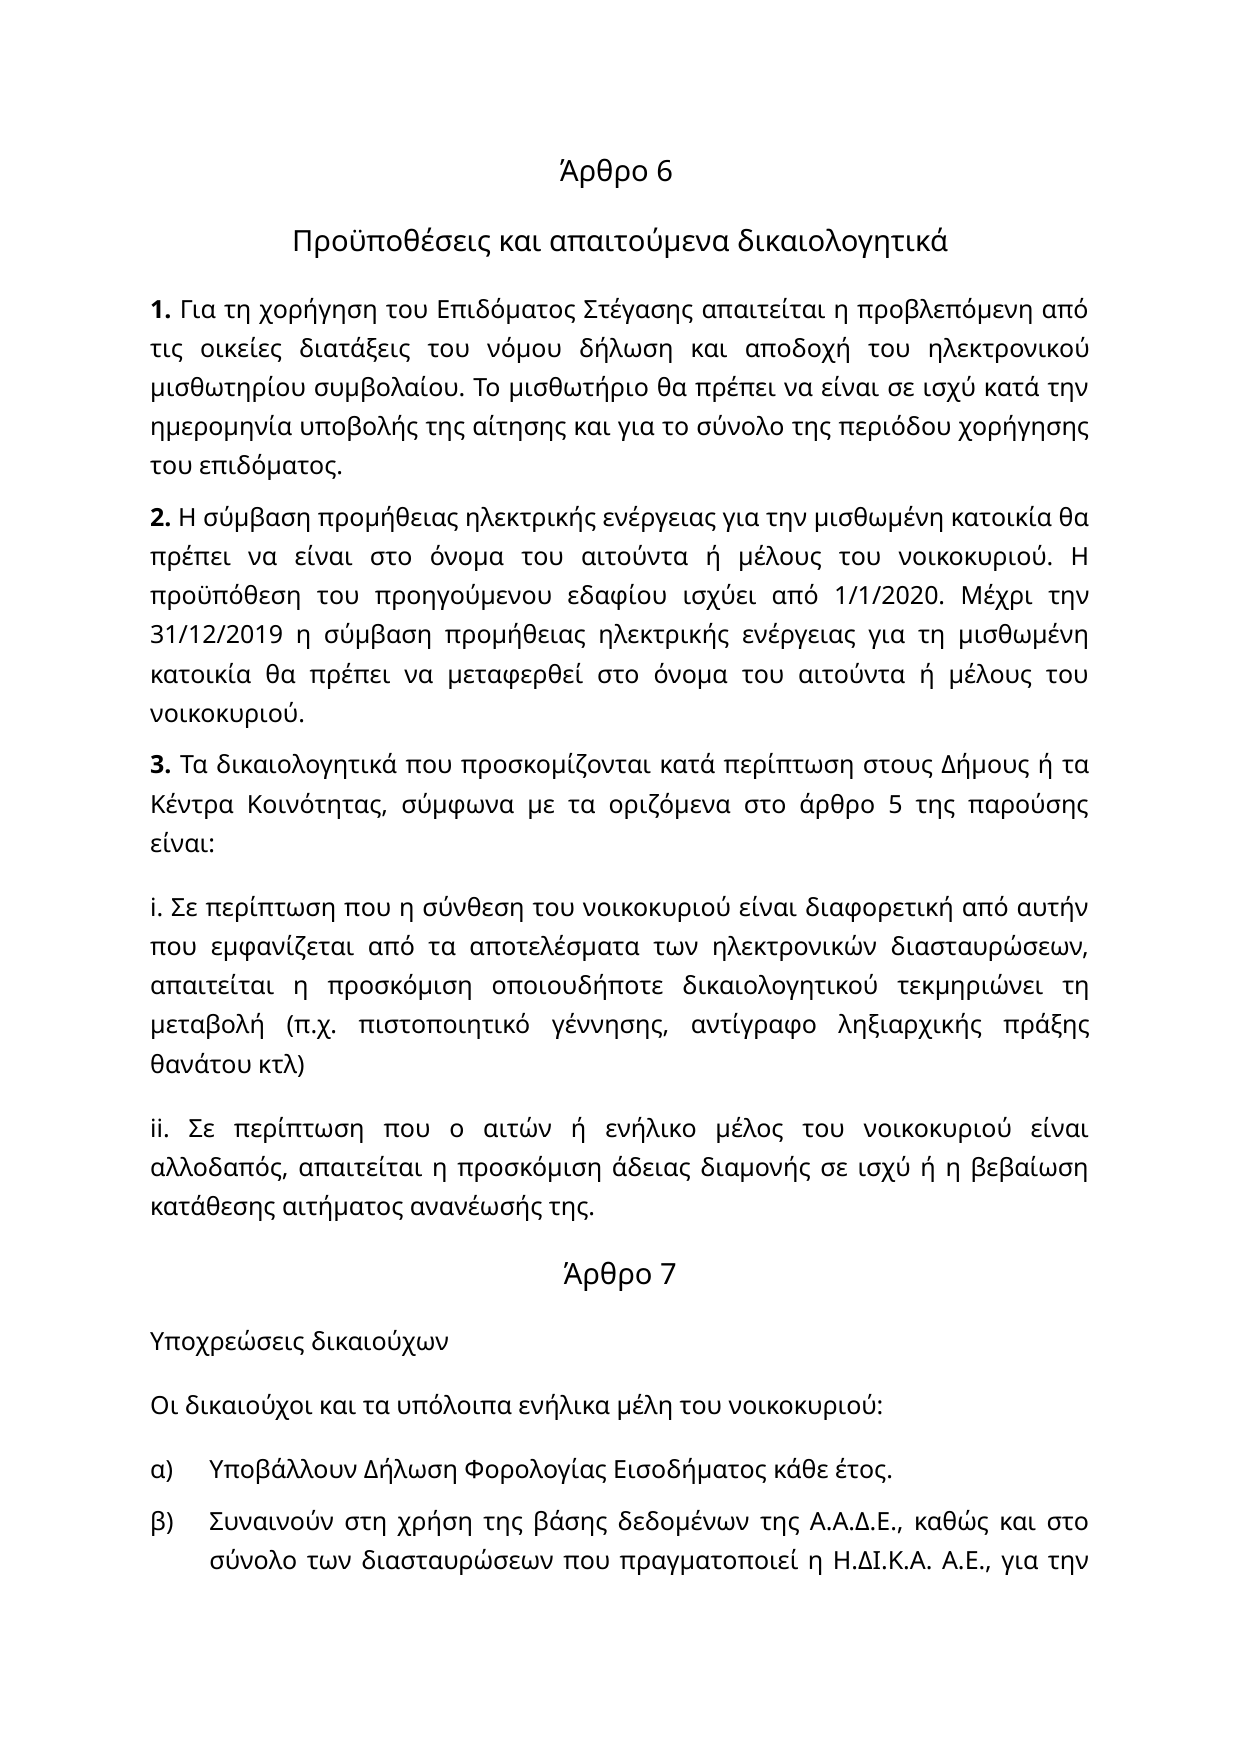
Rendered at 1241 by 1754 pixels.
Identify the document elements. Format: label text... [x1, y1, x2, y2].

text 1. Για τη χορήγηση του Επιδόματος Στέγασης απαιτείται η προβλεπόμενη από τις οικείες διατάξεις του νόμου δήλωση και αποδοχή του ηλεκτρονικού μισθωτηρίου συμβολαίου. Το μισθωτήριο θα πρέπει να είναι σε ισχύ κατά την ημερομηνία υποβολής της αίτησης και για το σύνολο της περιόδου χορήγησης του επιδόματος. [150, 291, 1090, 482]
subtitle Άρθρο 6 [150, 150, 1090, 190]
text Οι δικαιούχοι και τα υπόλοιπα ενήλικα μέλη του νοικοκυριού: [150, 1388, 1090, 1422]
list α) Υποβάλλουν Δήλωση Φορολογίας Εισοδήματος κάθε έτος. [150, 1452, 1090, 1486]
list β) Συναινούν στη χρήση της βάσης δεδομένων της Α.Α.Δ.Ε., καθώς και στο σύνολο των διασταυρώσεων που πραγματοποιεί η Η.ΔΙ.Κ.Α. Α.Ε., για την [150, 1503, 1090, 1577]
text 3. Τα δικαιολογητικά που προσκομίζονται κατά περίπτωση στους Δήμους ή τα Κέντρα Κοινότητας, σύμφωνα με τα οριζόμενα στο άρθρο 5 της παρούσης είναι: [150, 747, 1090, 859]
text ii. Σε περίπτωση που ο αιτών ή ενήλικο μέλος του νοικοκυριού είναι αλλοδαπός, απαιτείται η προσκόμιση άδειας διαμονής σε ισχύ ή η βεβαίωση κατάθεσης αιτήματος ανανέωσής της. [150, 1110, 1090, 1223]
text Υποχρεώσεις δικαιούχων [150, 1323, 1090, 1358]
text 2. Η σύμβαση προμήθειας ηλεκτρικής ενέργειας για την μισθωμένη κατοικία θα πρέπει να είναι στο όνομα του αιτούντα ή μέλους του νοικοκυριού. Η προϋπόθεση του προηγούμενου εδαφίου ισχύει από 1/1/2020. Μέχρι την 31/12/2019 η σύμβαση προμήθειας ηλεκτρικής ενέργειας για τη μισθωμένη κατοικία θα πρέπει να μεταφερθεί στο όνομα του αιτούντα ή μέλους του νοικοκυριού. [150, 499, 1090, 729]
subtitle Άρθρο 7 [150, 1253, 1090, 1293]
text i. Σε περίπτωση που η σύνθεση του νοικοκυριού είναι διαφορετική από αυτήν που εμφανίζεται από τα αποτελέσματα των ηλεκτρονικών διασταυρώσεων, απαιτείται η προσκόμιση οποιουδήποτε δικαιολογητικού τεκμηριώνει τη μεταβολή (π.χ. πιστοποιητικό γέννησης, αντίγραφο ληξιαρχικής πράξης θανάτου κτλ) [150, 889, 1090, 1080]
subtitle Προϋποθέσεις και απαιτούμενα δικαιολογητικά [150, 221, 1090, 260]
